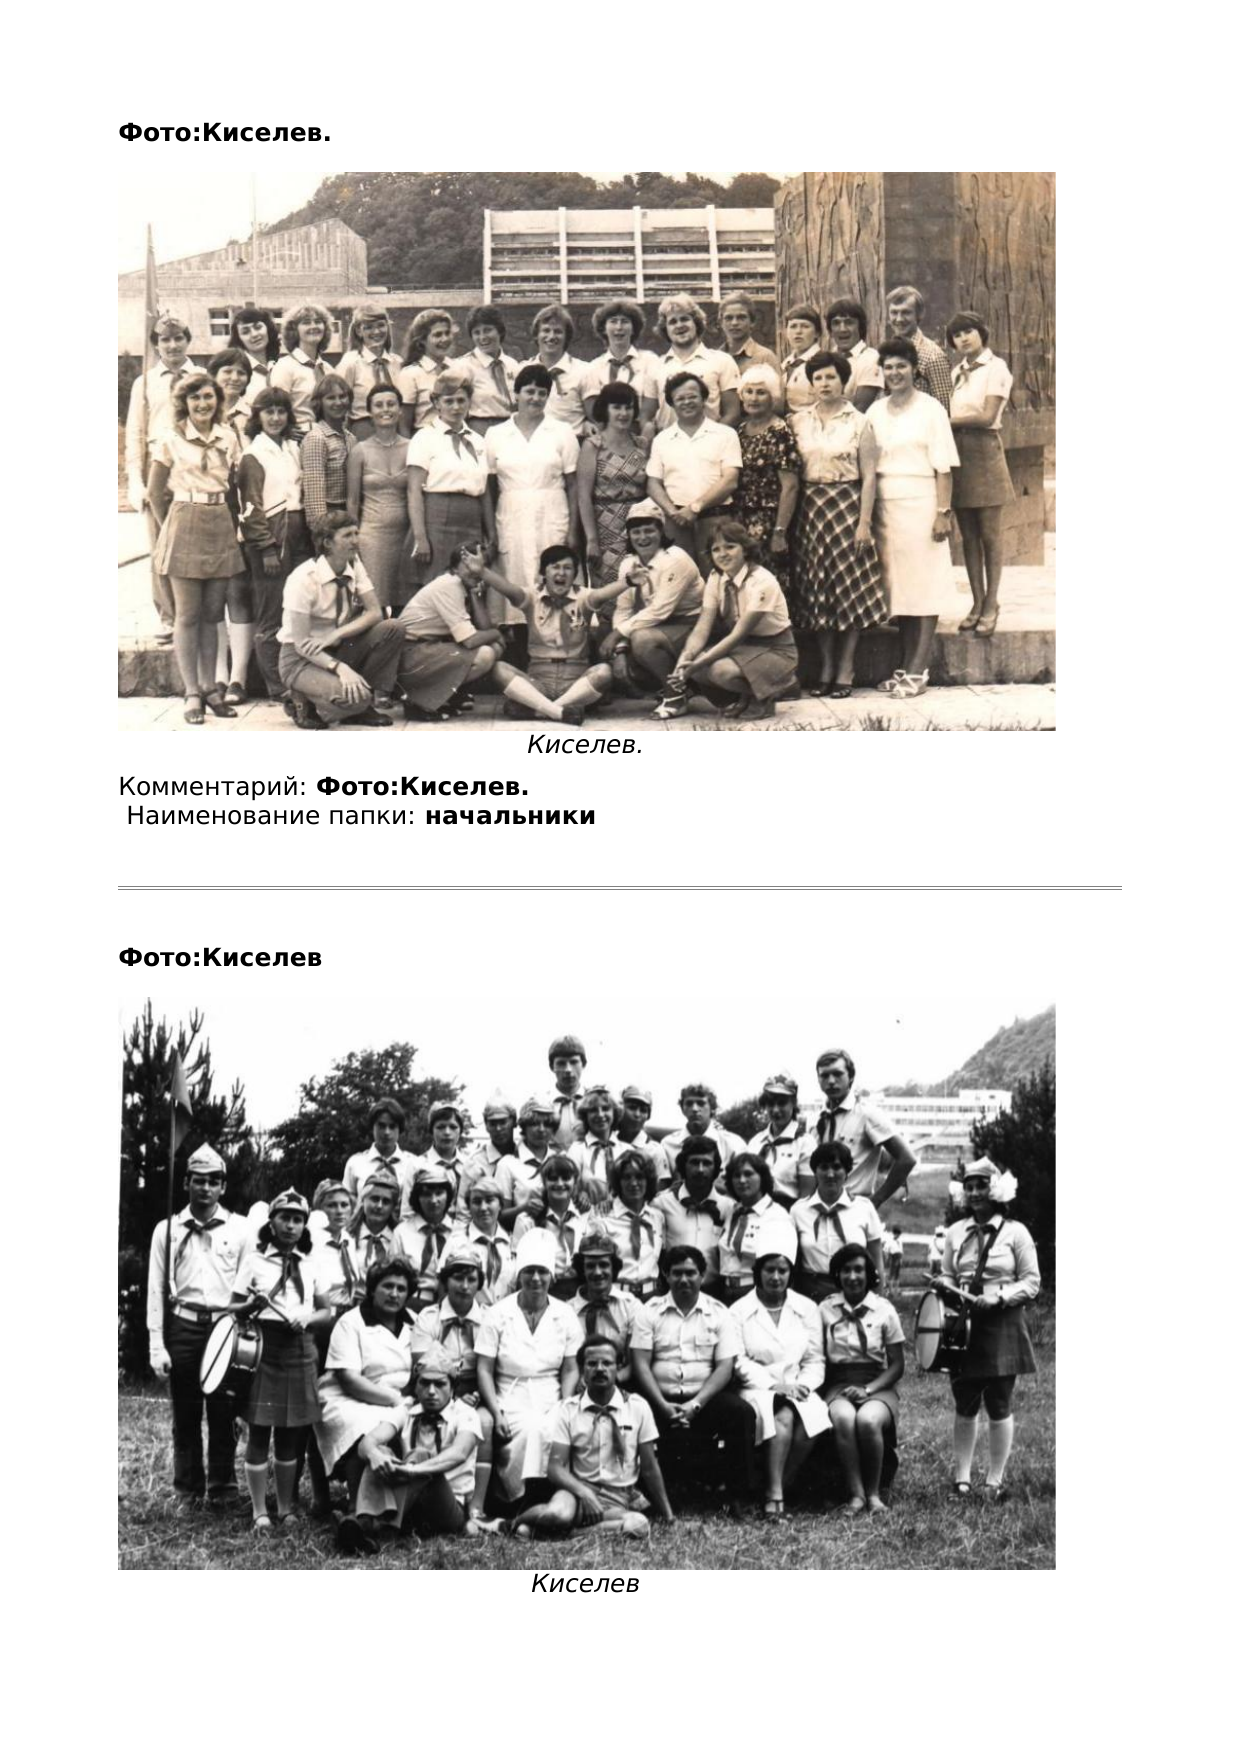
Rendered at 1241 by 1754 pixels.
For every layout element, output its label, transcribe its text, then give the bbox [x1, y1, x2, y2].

subtitle Фото:Киселев [118, 943, 1122, 972]
subtitle Фото:Киселев. [118, 118, 1122, 147]
picture [118, 172, 1056, 731]
text Киселев. [118, 731, 1056, 759]
text Комментарий: Фото:Киселев. Наименование папки: начальники [118, 772, 1122, 859]
text Киселев [118, 1570, 1056, 1599]
picture [118, 997, 1056, 1570]
